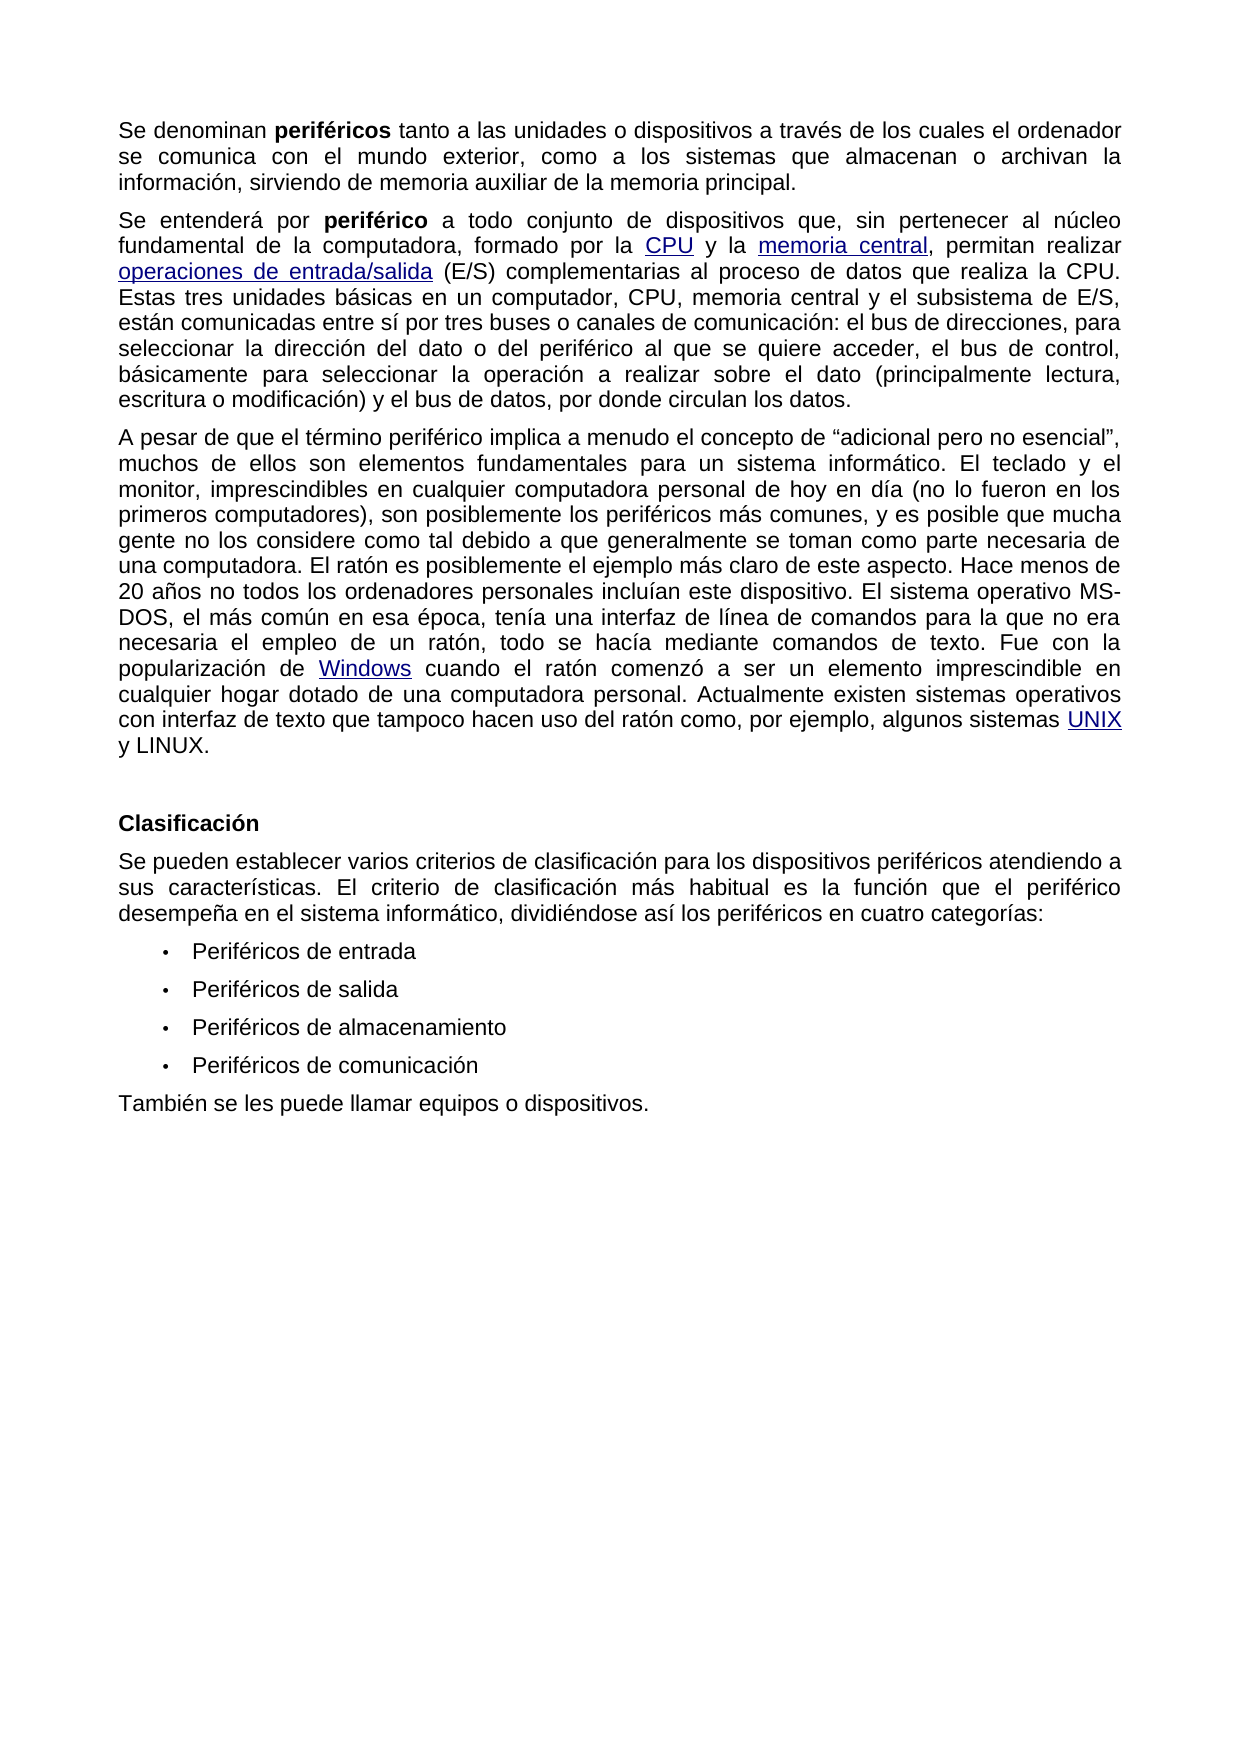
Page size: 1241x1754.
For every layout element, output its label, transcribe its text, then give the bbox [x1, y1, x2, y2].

list Periféricos de salida [162, 976, 1122, 1002]
text Clasificación [118, 811, 1122, 836]
list Periféricos de comunicación [162, 1053, 1122, 1078]
text Se denominan periféricos tanto a las unidades o dispositivos a través de los cuales el ordenador se comunica con el mundo exterior, como a los sistemas que almacenan o archivan la información, sirviendo de memoria auxiliar de la memoria principal. [118, 118, 1122, 195]
list Periféricos de almacenamiento [162, 1014, 1122, 1040]
text Se pueden establecer varios criterios de clasificación para los dispositivos periféricos atendiendo a sus características. El criterio de clasificación más habitual es la función que el periférico desempeña en el sistema informático, dividiéndose así los periféricos en cuatro categorías: [118, 849, 1122, 926]
text A pesar de que el término periférico implica a menudo el concepto de “adicional pero no esencial”, muchos de ellos son elementos fundamentales para un sistema informático. El teclado y el monitor, imprescindibles en cualquier computadora personal de hoy en día (no lo fueron en los primeros computadores), son posiblemente los periféricos más comunes, y es posible que mucha gente no los considere como tal debido a que generalmente se toman como parte necesaria de una computadora. El ratón es posiblemente el ejemplo más claro de este aspecto. Hace menos de 20 años no todos los ordenadores personales incluían este dispositivo. El sistema operativo MS-DOS, el más común en esa época, tenía una interfaz de línea de comandos para la que no era necesaria el empleo de un ratón, todo se hacía mediante comandos de texto. Fue con la popularización de Windows cuando el ratón comenzó a ser un elemento imprescindible en cualquier hogar dotado de una computadora personal. Actualmente existen sistemas operativos con interfaz de texto que tampoco hacen uso del ratón como, por ejemplo, algunos sistemas UNIX y LINUX. [118, 425, 1122, 758]
text Se entenderá por periférico a todo conjunto de dispositivos que, sin pertenecer al núcleo fundamental de la computadora, formado por la CPU y la memoria central, permitan realizar operaciones de entrada/salida (E/S) complementarias al proceso de datos que realiza la CPU. Estas tres unidades básicas en un computador, CPU, memoria central y el subsistema de E/S, están comunicadas entre sí por tres buses o canales de comunicación: el bus de direcciones, para seleccionar la dirección del dato o del periférico al que se quiere acceder, el bus de control, básicamente para seleccionar la operación a realizar sobre el dato (principalmente lectura, escritura o modificación) y el bus de datos, por donde circulan los datos. [118, 207, 1122, 412]
list Periféricos de entrada [162, 938, 1122, 964]
text También se les puede llamar equipos o dispositivos. [118, 1091, 1122, 1116]
